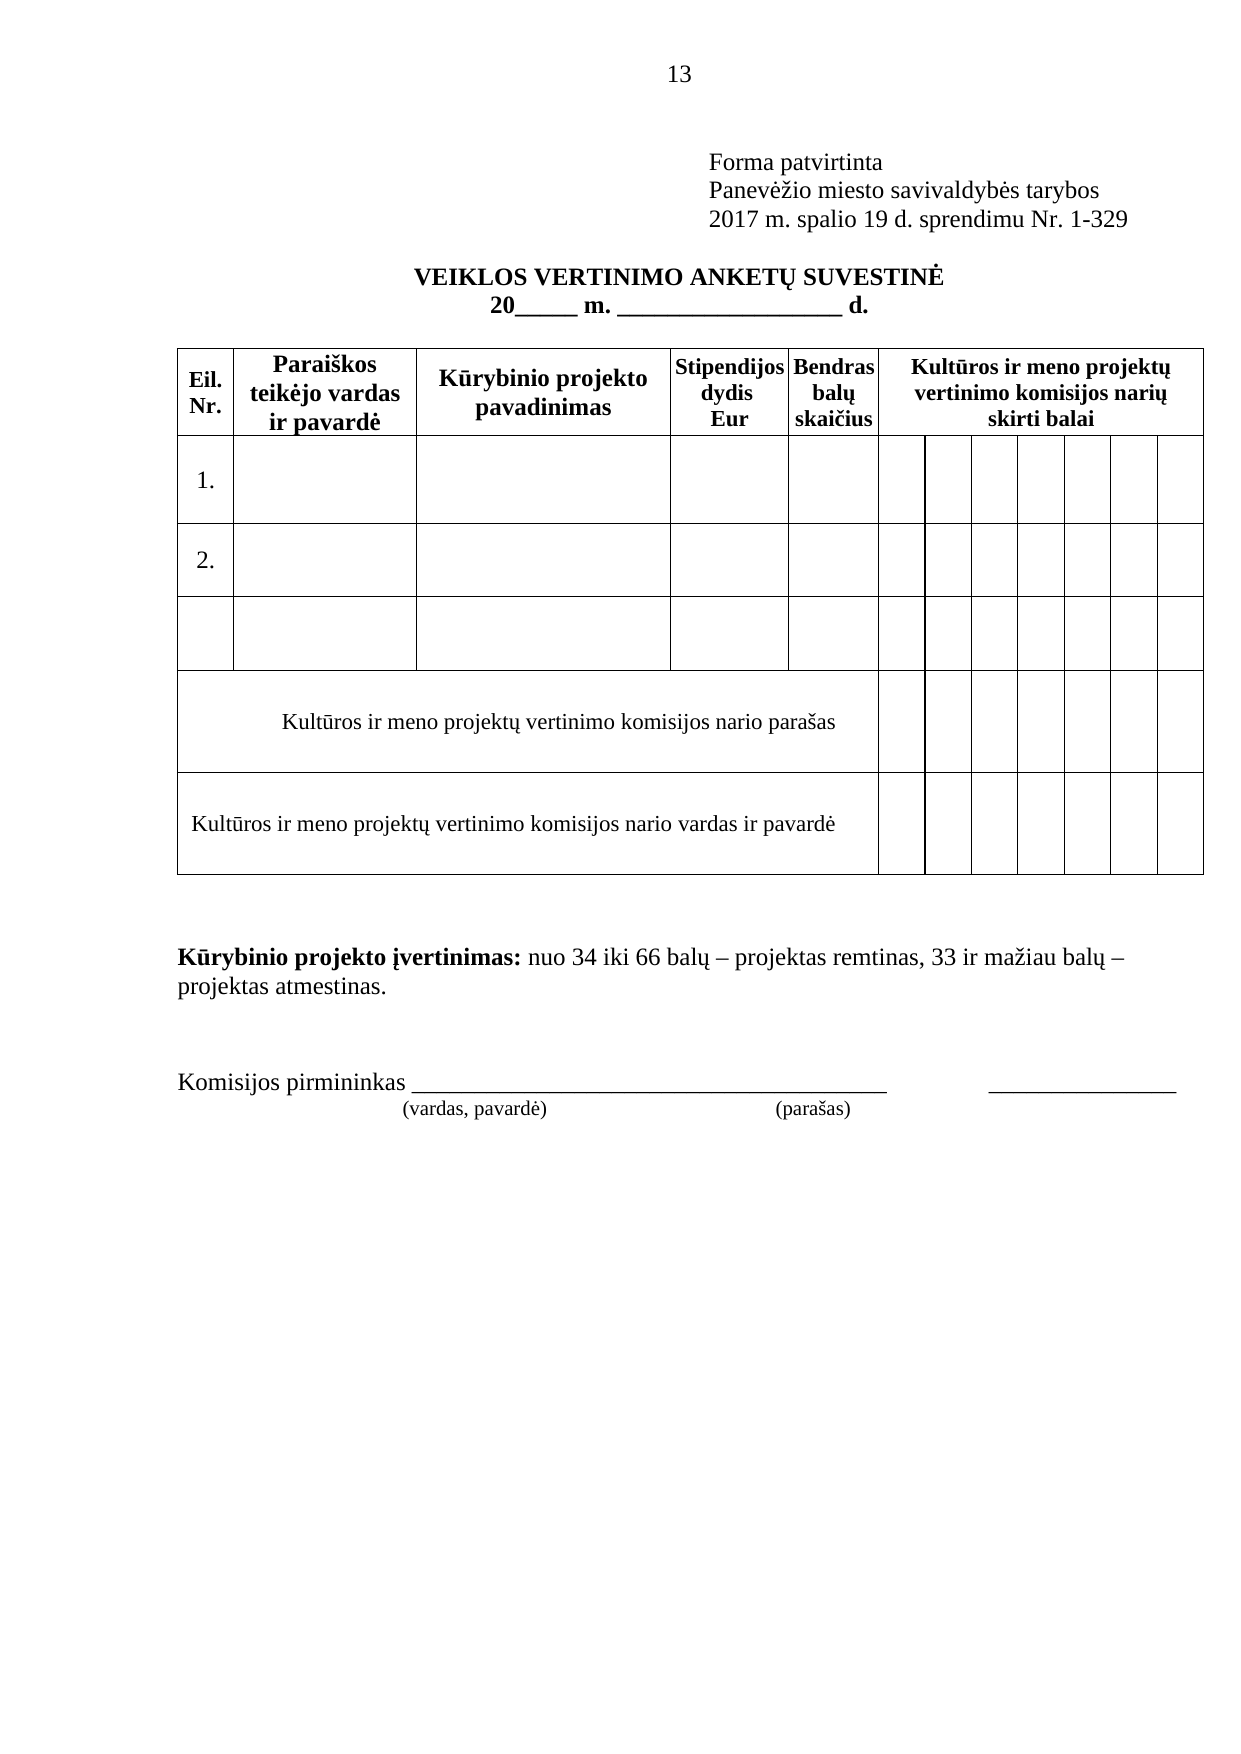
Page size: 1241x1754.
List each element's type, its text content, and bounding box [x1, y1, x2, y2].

table_header Eil. Nr. [178, 349, 233, 435]
table_cell [671, 524, 788, 596]
table_cell [234, 524, 416, 596]
table_cell [926, 524, 971, 596]
table_cell [1111, 436, 1157, 523]
table_cell [1065, 597, 1110, 670]
text Forma patvirtinta [573, 147, 1181, 176]
table_cell [1018, 524, 1064, 596]
table_cell [879, 597, 924, 670]
table_cell [926, 597, 971, 670]
table_cell [972, 436, 1017, 523]
table_cell [972, 524, 1017, 596]
table_cell [1158, 671, 1203, 772]
table_cell [972, 597, 1017, 670]
table_cell [879, 436, 924, 523]
table_cell [879, 524, 924, 596]
table_cell [1018, 436, 1064, 523]
table_cell [789, 436, 878, 523]
table_cell [1065, 436, 1110, 523]
table_cell [879, 671, 924, 772]
table_cell [1065, 773, 1110, 874]
table_cell [1111, 597, 1157, 670]
table_cell [671, 597, 788, 670]
table_cell [1018, 773, 1064, 874]
table_cell 2. [178, 524, 233, 596]
table_header Stipendijos dydis Eur [671, 349, 788, 435]
text 2017 m. spalio 19 d. sprendimu Nr. 1-329 [709, 204, 1181, 233]
table_cell [1018, 671, 1064, 772]
table_cell [234, 597, 416, 670]
text 20_____ m. __________________ d. [177, 291, 1181, 319]
table_header Kultūros ir meno projektų vertinimo komisijos narių skirti balai [879, 349, 1203, 435]
text VEIKLOS VERTINIMO ANKETŲ SUVESTINĖ [177, 262, 1181, 291]
table_cell [1111, 773, 1157, 874]
text (vardas, pavardė) (parašas) [177, 1096, 1181, 1120]
table_cell [926, 773, 971, 874]
table_header Bendras balų skaičius [789, 349, 878, 435]
table_cell [789, 597, 878, 670]
table_header Kūrybinio projekto pavadinimas [417, 349, 670, 435]
table_cell [1018, 597, 1064, 670]
table_cell [1111, 524, 1157, 596]
table_cell [972, 773, 1017, 874]
table_cell [1158, 773, 1203, 874]
table_cell [1111, 671, 1157, 772]
table_cell [1158, 524, 1203, 596]
table_cell [417, 436, 670, 523]
table_cell [671, 436, 788, 523]
table_cell [926, 436, 971, 523]
table_cell 1. [178, 436, 233, 523]
table_cell [417, 524, 670, 596]
table_cell [926, 671, 971, 772]
table_cell Kultūros ir meno projektų vertinimo komisijos nario parašas [178, 671, 878, 772]
text Panevėžio miesto savivaldybės tarybos [709, 176, 1181, 204]
table_cell [972, 671, 1017, 772]
text Kūrybinio projekto įvertinimas: nuo 34 iki 66 balų – projektas remtinas, 33 ir mažiau balų – projektas atmestinas. [177, 942, 1181, 1000]
table_cell [1158, 597, 1203, 670]
table_cell [1065, 671, 1110, 772]
table_cell Kultūros ir meno projektų vertinimo komisijos nario vardas ir pavardė [178, 773, 878, 874]
table_cell [1158, 436, 1203, 523]
table_cell [879, 773, 924, 874]
table_cell [234, 436, 416, 523]
table_cell [1065, 524, 1110, 596]
table_cell [417, 597, 670, 670]
text Komisijos pirmininkas ______________________________________ _______________ [177, 1067, 1181, 1096]
table_cell [789, 524, 878, 596]
table_cell [178, 597, 233, 670]
table_header Paraiškos teikėjo vardas ir pavardė [234, 349, 416, 435]
